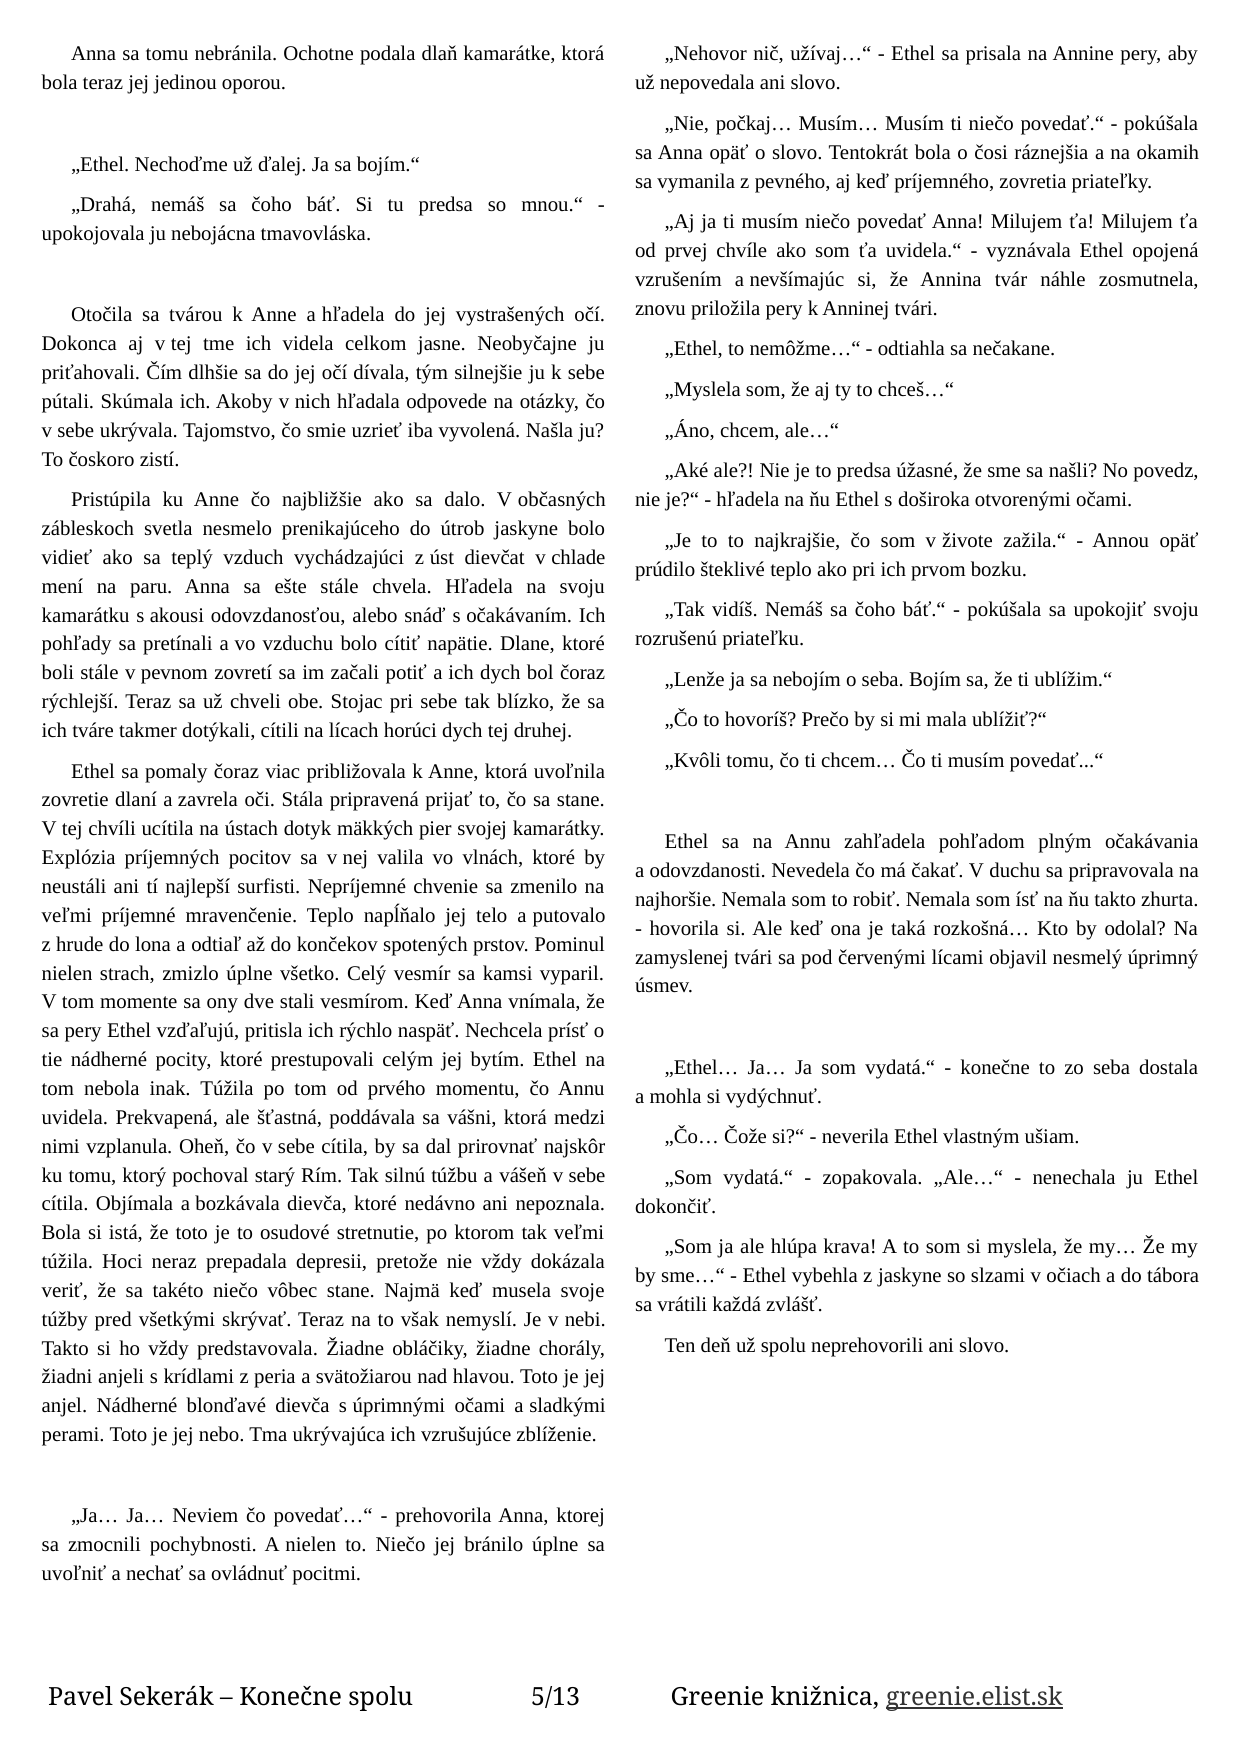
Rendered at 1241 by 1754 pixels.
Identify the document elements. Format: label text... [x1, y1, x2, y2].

text Ten deň už spolu neprehovorili ani slovo. [635, 1333, 1199, 1357]
text „Drahá, nemáš sa čoho báť. Si tu predsa so mnou.“ - upokojovala ju nebojácna tmavovláska. [41, 192, 605, 245]
text „Nie, počkaj… Musím… Musím ti niečo povedať.“ - pokúšala sa Anna opäť o slovo. Tentokrát bola o čosi ráznejšia a na okamih sa vymanila z pevného, aj keď príjemného, zovretia priateľky. [635, 111, 1199, 193]
text „Je to to najkrajšie, čo som v živote zažila.“ - Annou opäť prúdilo šteklivé teplo ako pri ich prvom bozku. [635, 528, 1199, 581]
text Anna sa tomu nebránila. Ochotne podala dlaň kamarátke, ktorá bola teraz jej jedinou oporou. [41, 41, 605, 94]
text „Ja… Ja… Neviem čo povedať…“ - prehovorila Anna, ktorej sa zmocnili pochybnosti. A nielen to. Niečo jej bránilo úplne sa uvoľniť a nechať sa ovládnuť pocitmi. [41, 1503, 605, 1585]
text „Som vydatá.“ - zopakovala. „Ale…“ - nenechala ju Ethel dokončiť. [635, 1165, 1199, 1218]
text Pristúpila ku Anne čo najbližšie ako sa dalo. V občasných zábleskoch svetla nesmelo prenikajúceho do útrob jaskyne bolo vidieť ako sa teplý vzduch vychádzajúci z úst dievčat v chlade mení na paru. Anna sa ešte stále chvela. Hľadela na svoju kamarátku s akousi odovzdanosťou, alebo snáď s očakávaním. Ich pohľady sa pretínali a vo vzduchu bolo cítiť napätie. Dlane, ktoré boli stále v pevnom zovretí sa im začali potiť a ich dych bol čoraz rýchlejší. Teraz sa už chveli obe. Stojac pri sebe tak blízko, že sa ich tváre takmer dotýkali, cítili na lícach horúci dych tej druhej. [41, 487, 605, 742]
text „Ethel. Nechoďme už ďalej. Ja sa bojím.“ [41, 151, 605, 176]
text „Áno, chcem, ale…“ [635, 418, 1199, 442]
text „Som ja ale hlúpa krava! A to som si myslela, že my… Že my by sme…“ - Ethel vybehla z jaskyne so slzami v očiach a do tábora sa vrátili každá zvlášť. [635, 1234, 1199, 1316]
text „Nehovor nič, užívaj…“ - Ethel sa prisala na Annine pery, aby už nepovedala ani slovo. [635, 41, 1199, 94]
text „Čo to hovoríš? Prečo by si mi mala ublížiť?“ [635, 707, 1199, 731]
text „Čo… Čože si?“ - neverila Ethel vlastným ušiam. [635, 1124, 1199, 1148]
text „Aj ja ti musím niečo povedať Anna! Milujem ťa! Milujem ťa od prvej chvíle ako som ťa uvidela.“ - vyznávala Ethel opojená vzrušením a nevšímajúc si, že Annina tvár náhle zosmutnela, znovu priložila pery k Anninej tvári. [635, 209, 1199, 320]
text „Kvôli tomu, čo ti chcem… Čo ti musím povedať...“ [635, 748, 1199, 772]
text „Ethel… Ja… Ja som vydatá.“ - konečne to zo seba dostala a mohla si vydýchnuť. [635, 1055, 1199, 1108]
text „Lenže ja sa nebojím o seba. Bojím sa, že ti ublížim.“ [635, 667, 1199, 691]
text Ethel sa pomaly čoraz viac približovala k Anne, ktorá uvoľnila zovretie dlaní a zavrela oči. Stála pripravená prijať to, čo sa stane. V tej chvíli ucítila na ústach dotyk mäkkých pier svojej kamarátky. Explózia príjemných pocitov sa v nej valila vo vlnách, ktoré by neustáli ani tí najlepší surfisti. Nepríjemné chvenie sa zmenilo na veľmi príjemné mravenčenie. Teplo napĺňalo jej telo a putovalo z hrude do lona a odtiaľ až do končekov spotených prstov. Pominul nielen strach, zmizlo úplne všetko. Celý vesmír sa kamsi vyparil. V tom momente sa ony dve stali vesmírom. Keď Anna vnímala, že sa pery Ethel vzďaľujú, pritisla ich rýchlo naspäť. Nechcela prísť o tie nádherné pocity, ktoré prestupovali celým jej bytím. Ethel na tom nebola inak. Túžila po tom od prvého momentu, čo Annu uvidela. Prekvapená, ale šťastná, poddávala sa vášni, ktorá medzi nimi vzplanula. Oheň, čo v sebe cítila, by sa dal prirovnať najskôr ku tomu, ktorý pochoval starý Rím. Tak silnú túžbu a vášeň v sebe cítila. Objímala a bozkávala dievča, ktoré nedávno ani nepoznala. Bola si istá, že toto je to osudové stretnutie, po ktorom tak veľmi túžila. Hoci neraz prepadala depresii, pretože nie vždy dokázala veriť, že sa takéto niečo vôbec stane. Najmä keď musela svoje túžby pred všetkými skrývať. Teraz na to však nemyslí. Je v nebi. Takto si ho vždy predstavovala. Žiadne obláčiky, žiadne chorály, žiadni anjeli s krídlami z peria a svätožiarou nad hlavou. Toto je jej anjel. Nádherné blonďavé dievča s úprimnými očami a sladkými perami. Toto je jej nebo. Tma ukrývajúca ich vzrušujúce zblíženie. [41, 758, 605, 1446]
text „Ethel, to nemôžme…“ - odtiahla sa nečakane. [635, 336, 1199, 360]
text „Aké ale?! Nie je to predsa úžasné, že sme sa našli? No povedz, nie je?“ - hľadela na ňu Ethel s doširoka otvorenými očami. [635, 458, 1199, 511]
text Otočila sa tvárou k Anne a hľadela do jej vystrašených očí. Dokonca aj v tej tme ich videla celkom jasne. Neobyčajne ju priťahovali. Čím dlhšie sa do jej očí dívala, tým silnejšie ju k sebe pútali. Skúmala ich. Akoby v nich hľadala odpovede na otázky, čo v sebe ukrývala. Tajomstvo, čo smie uzrieť iba vyvolená. Našla ju? To čoskoro zistí. [41, 302, 605, 471]
text „Tak vidíš. Nemáš sa čoho báť.“ - pokúšala sa upokojiť svoju rozrušenú priateľku. [635, 597, 1199, 650]
text Ethel sa na Annu zahľadela pohľadom plným očakávania a odovzdanosti. Nevedela čo má čakať. V duchu sa pripravovala na najhoršie. Nemala som to robiť. Nemala som ísť na ňu takto zhurta. - hovorila si. Ale keď ona je taká rozkošná… Kto by odolal? Na zamyslenej tvári sa pod červenými lícami objavil nesmelý úprimný úsmev. [635, 829, 1199, 997]
text „Myslela som, že aj ty to chceš…“ [635, 377, 1199, 401]
